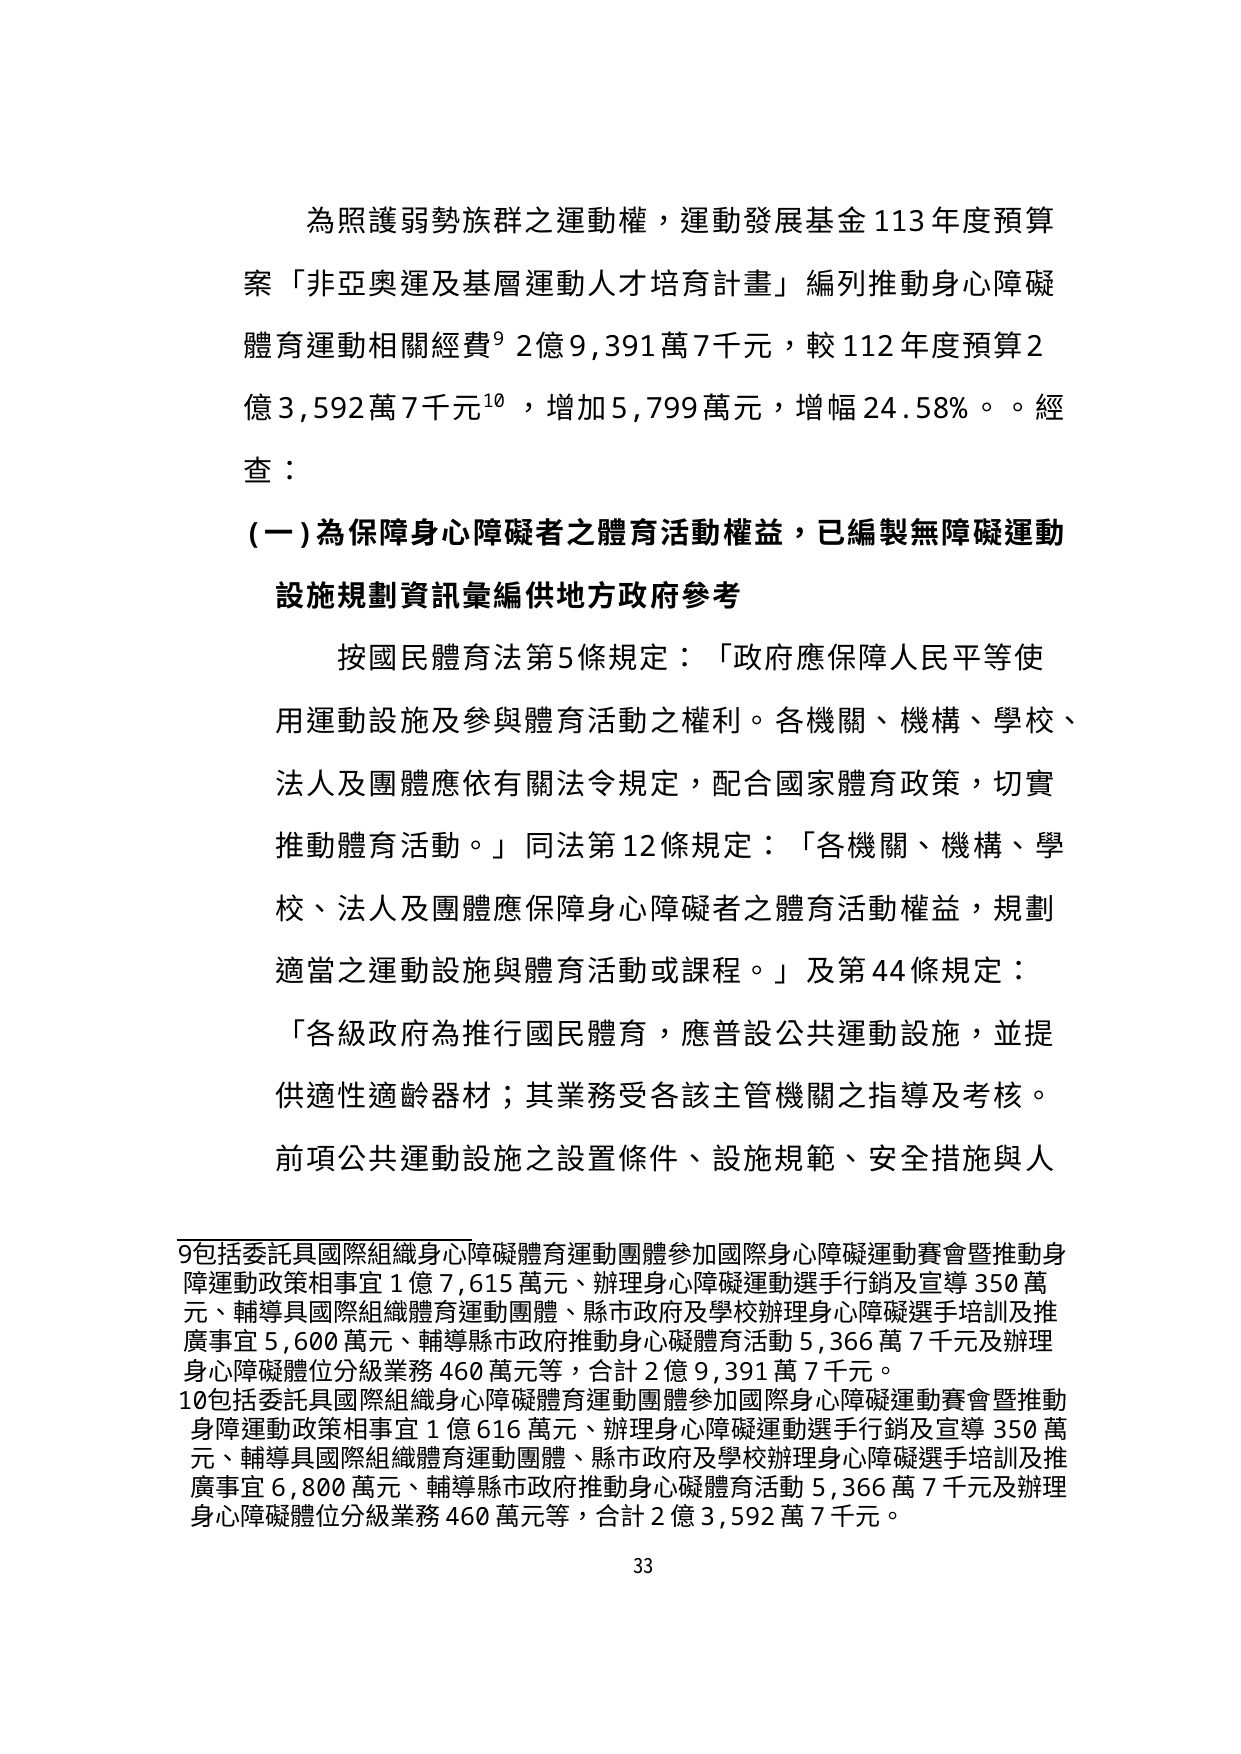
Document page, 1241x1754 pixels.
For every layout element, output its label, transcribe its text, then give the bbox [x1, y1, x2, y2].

text 包括委託具國際組織身心障礙體育運動團體參加國際身心障礙運動賽會暨推動身障運動政策相事宜1億616萬元、辦理身心障礙運動選手行銷及宣導350萬元、輔導具國際組織體育運動團體、縣市政府及學校辦理身心障礙選手培訓及推廣事宜6,800萬元、輔導縣市政府推動身心礙體育活動5,366萬7千元及辦理身心障礙體位分級業務460萬元等，合計2億3,592萬7千元。 [177, 1386, 1068, 1532]
text 為照護弱勢族群之運動權，運動發展基金113年度預算案「非亞奧運及基層運動人才培育計畫」編列推動身心障礙體育運動相關經費2億9,391萬7千元，較112年度預算2億3,592萬7千元，增加5,799萬元，增幅24.58%。。經查： [239, 177, 1066, 490]
text (一)為保障身心障礙者之體育活動權益，已編製無障礙運動設施規劃資訊彙編供地方政府參考 [240, 490, 1066, 615]
text 按國民體育法第5條規定：「政府應保障人民平等使用運動設施及參與體育活動之權利。各機關、機構、學校、法人及團體應依有關法令規定，配合國家體育政策，切實推動體育活動。」同法第12條規定：「各機關、機構、學校、法人及團體應保障身心障礙者之體育活動權益，規劃適當之運動設施與體育活動或課程。」及第44條規定：「各級政府為推行國民體育，應普設公共運動設施，並提供適性適齡器材；其業務受各該主管機關之指導及考核。前項公共運動設施之設置條件、設施規範、安全措施與人員規範、設備檢修、考核、獎勵及其他應遵行事項之辦法，由中央主管機關定之。」 [269, 615, 1066, 1177]
text 包括委託具國際組織身心障礙體育運動團體參加國際身心障礙運動賽會暨推動身障運動政策相事宜1億7,615萬元、辦理身心障礙運動選手行銷及宣導350萬元、輔導具國際組織體育運動團體、縣市政府及學校辦理身心障礙選手培訓及推廣事宜5,600萬元、輔導縣市政府推動身心礙體育活動5,366萬7千元及辦理身心障礙體位分級業務460萬元等，合計2億9,391萬7千元。 [177, 1240, 1068, 1386]
